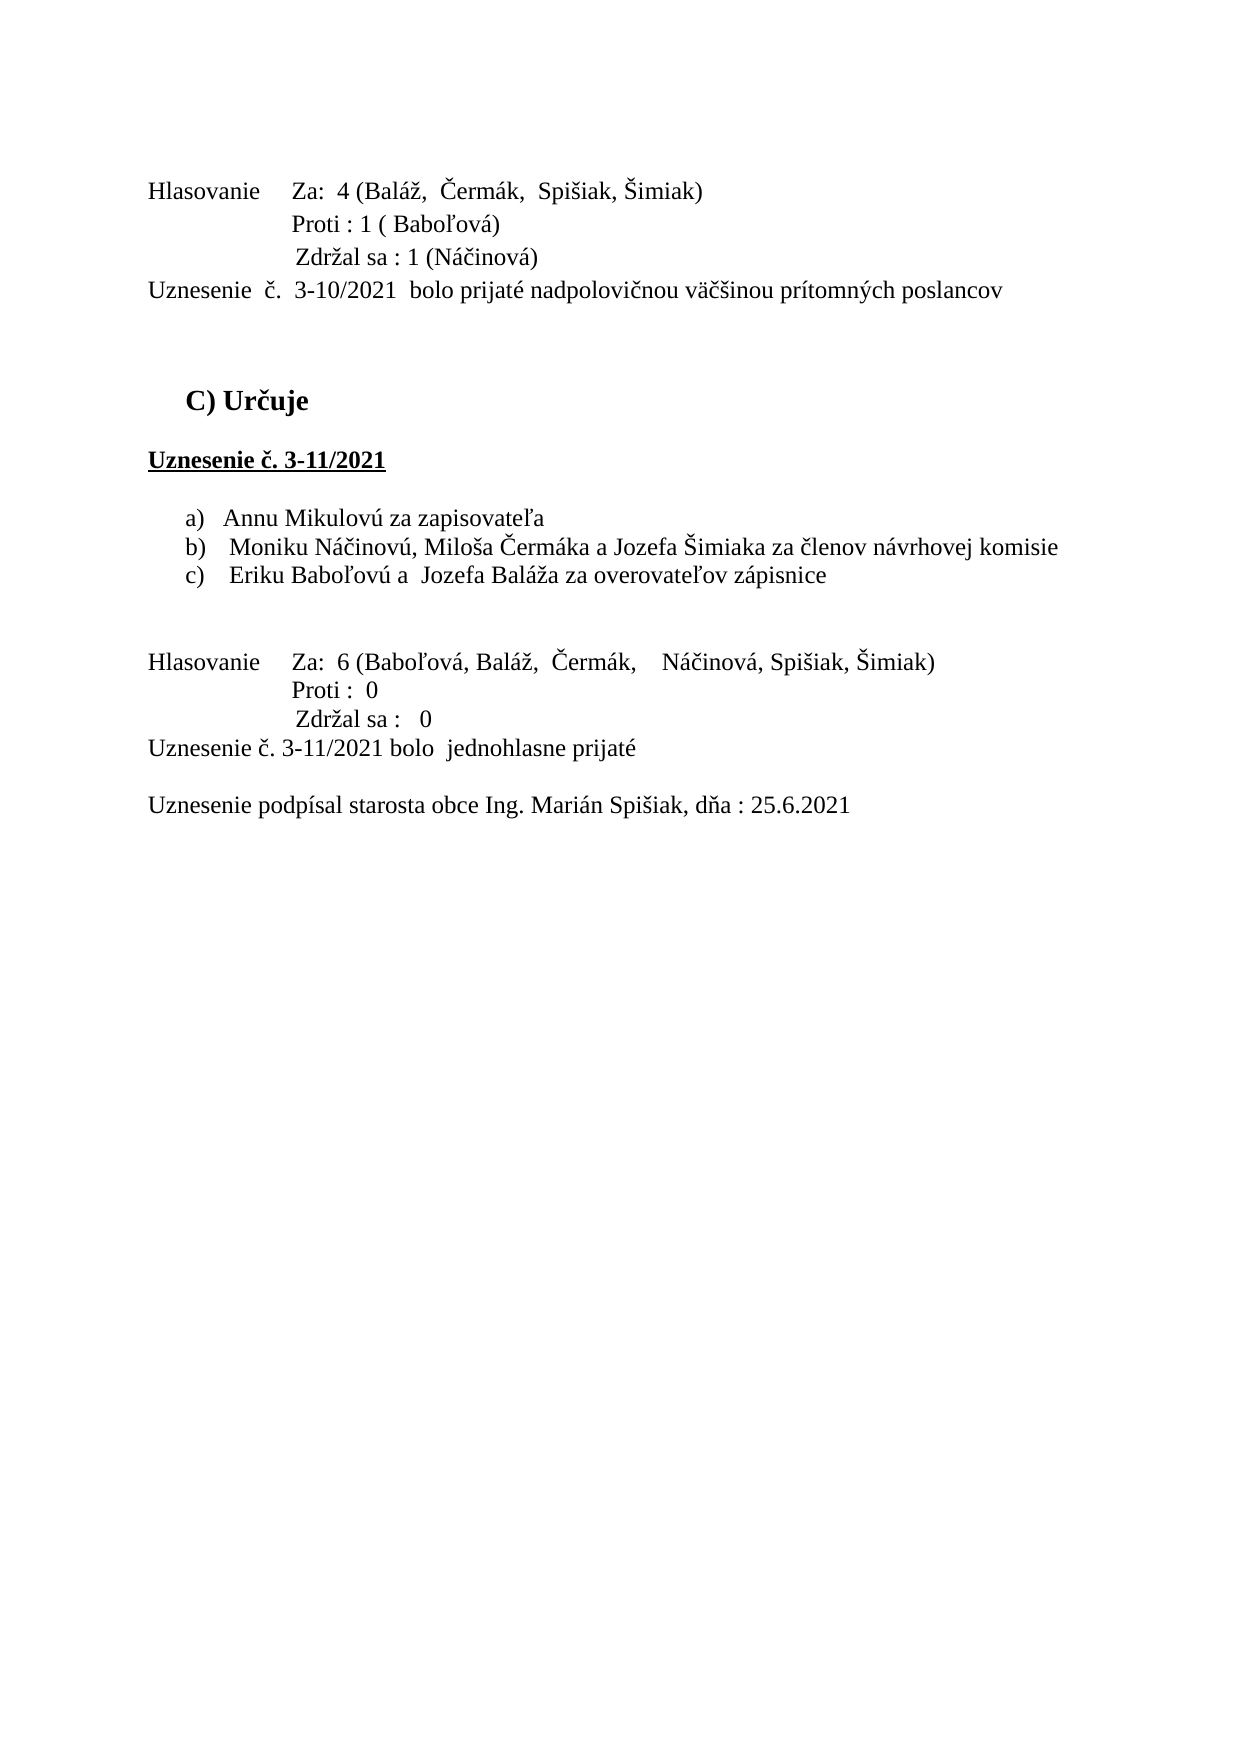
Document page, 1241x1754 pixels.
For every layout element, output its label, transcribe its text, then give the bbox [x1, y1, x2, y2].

text Zdržal sa : 1 (Náčinová) [148, 242, 1093, 271]
text Uznesenie č. 3-11/2021 bolo jednohlasne prijaté [148, 733, 1093, 762]
text Uznesenie č. 3-11/2021 [148, 445, 1093, 474]
list Eriku Baboľovú a Jozefa Baláža za overovateľov zápisnice [185, 560, 1093, 589]
list Moniku Náčinovú, Miloša Čermáka a Jozefa Šimiaka za členov návrhovej komisie [185, 532, 1093, 560]
text Proti : 0 [148, 675, 1093, 704]
text Proti : 1 ( Baboľová) [148, 209, 1093, 238]
text Uznesenie podpísal starosta obce Ing. Marián Spišiak, dňa : 25.6.2021 [148, 790, 1093, 819]
list Určuje [185, 383, 1093, 417]
list Annu Mikulovú za zapisovateľa [185, 503, 1093, 532]
text Zdržal sa : 0 [148, 704, 1093, 733]
text Uznesenie č. 3-10/2021 bolo prijaté nadpolovičnou väčšinou prítomných poslancov [148, 275, 1093, 304]
text Hlasovanie Za: 4 (Baláž, Čermák, Spišiak, Šimiak) [148, 176, 1093, 205]
text Hlasovanie Za: 6 (Baboľová, Baláž, Čermák, Náčinová, Spišiak, Šimiak) [148, 647, 1093, 675]
